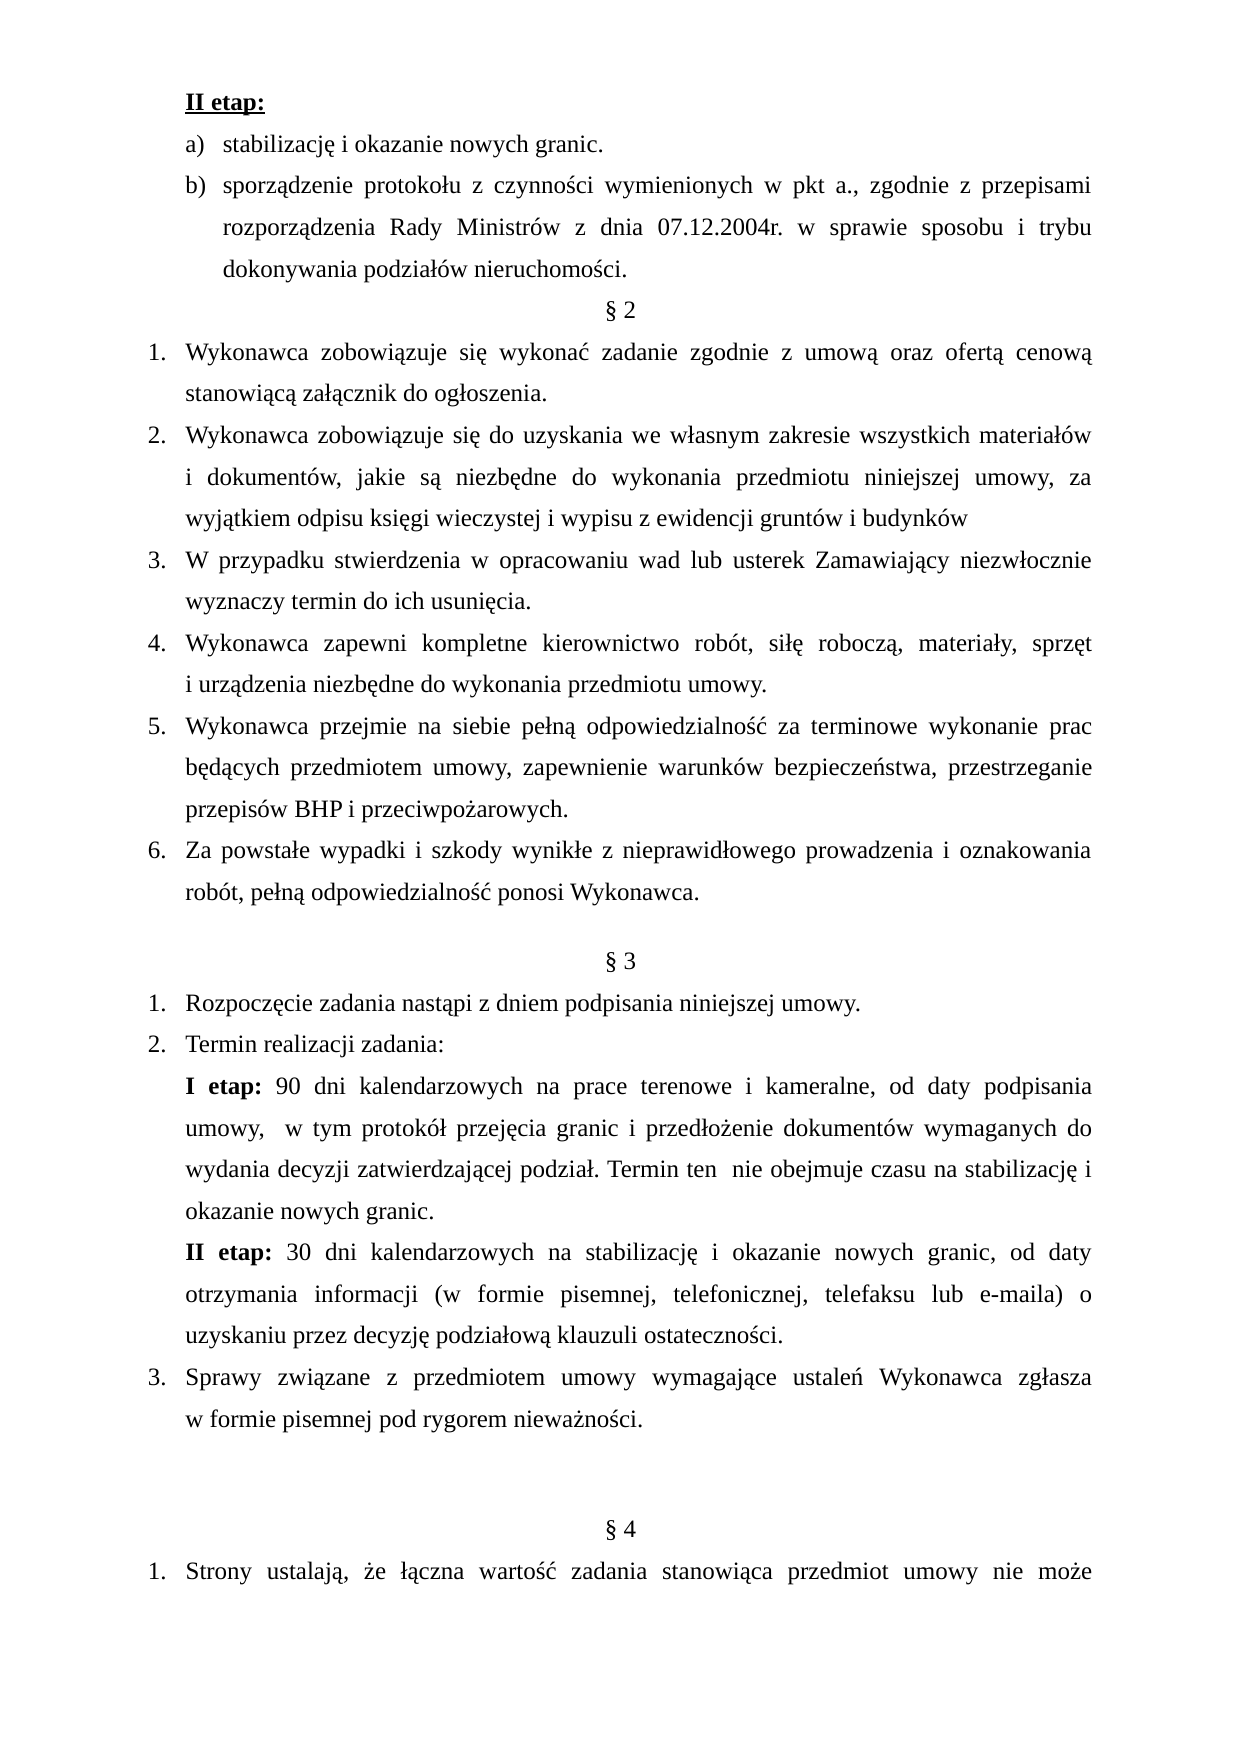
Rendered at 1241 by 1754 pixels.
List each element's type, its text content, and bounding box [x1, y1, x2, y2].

list W przypadku stwierdzenia w opracowaniu wad lub usterek Zamawiający niezwłocznie wyznaczy termin do ich usunięcia. [148, 546, 1093, 615]
list Strony ustalają, że łączna wartość zadania stanowiąca przedmiot umowy nie może [148, 1557, 1093, 1585]
text § 3 [148, 947, 1093, 975]
list Rozpoczęcie zadania nastąpi z dniem podpisania niniejszej umowy. [148, 989, 1093, 1017]
list stabilizację i okazanie nowych granic. [185, 130, 1093, 158]
list Za powstałe wypadki i szkody wynikłe z nieprawidłowego prowadzenia i oznakowania robót, pełną odpowiedzialność ponosi Wykonawca. [148, 837, 1093, 906]
list Wykonawca zapewni kompletne kierownictwo robót, siłę roboczą, materiały, sprzęt i urządzenia niezbędne do wykonania przedmiotu umowy. [148, 629, 1093, 698]
text § 2 [148, 296, 1093, 324]
list Wykonawca zobowiązuje się wykonać zadanie zgodnie z umową oraz ofertą cenową stanowiącą załącznik do ogłoszenia. [148, 338, 1093, 407]
text § 4 [148, 1516, 1093, 1543]
text II etap: [148, 88, 1093, 116]
list Wykonawca przejmie na siebie pełną odpowiedzialność za terminowe wykonanie prac będących przedmiotem umowy, zapewnienie warunków bezpieczeństwa, przestrzeganie przepisów BHP i przeciwpożarowych. [148, 712, 1093, 823]
list I etap: 90 dni kalendarzowych na prace terenowe i kameralne, od daty podpisania umowy, w tym protokół przejęcia granic i przedłożenie dokumentów wymaganych do wydania decyzji zatwierdzającej podział. Termin ten nie obejmuje czasu na stabilizację i okazanie nowych granic. [148, 1072, 1093, 1224]
list sporządzenie protokołu z czynności wymienionych w pkt a., zgodnie z przepisami rozporządzenia Rady Ministrów z dnia 07.12.2004r. w sprawie sposobu i trybu dokonywania podziałów nieruchomości. [185, 172, 1093, 282]
list Sprawy związane z przedmiotem umowy wymagające ustaleń Wykonawca zgłasza w formie pisemnej pod rygorem nieważności. [148, 1363, 1093, 1432]
list Wykonawca zobowiązuje się do uzyskania we własnym zakresie wszystkich materiałów i dokumentów, jakie są niezbędne do wykonania przedmiotu niniejszej umowy, za wyjątkiem odpisu księgi wieczystej i wypisu z ewidencji gruntów i budynków [148, 421, 1093, 532]
list II etap: 30 dni kalendarzowych na stabilizację i okazanie nowych granic, od daty otrzymania informacji (w formie pisemnej, telefonicznej, telefaksu lub e-maila) o uzyskaniu przez decyzję podziałową klauzuli ostateczności. [148, 1238, 1093, 1349]
list Termin realizacji zadania: [148, 1031, 1093, 1058]
